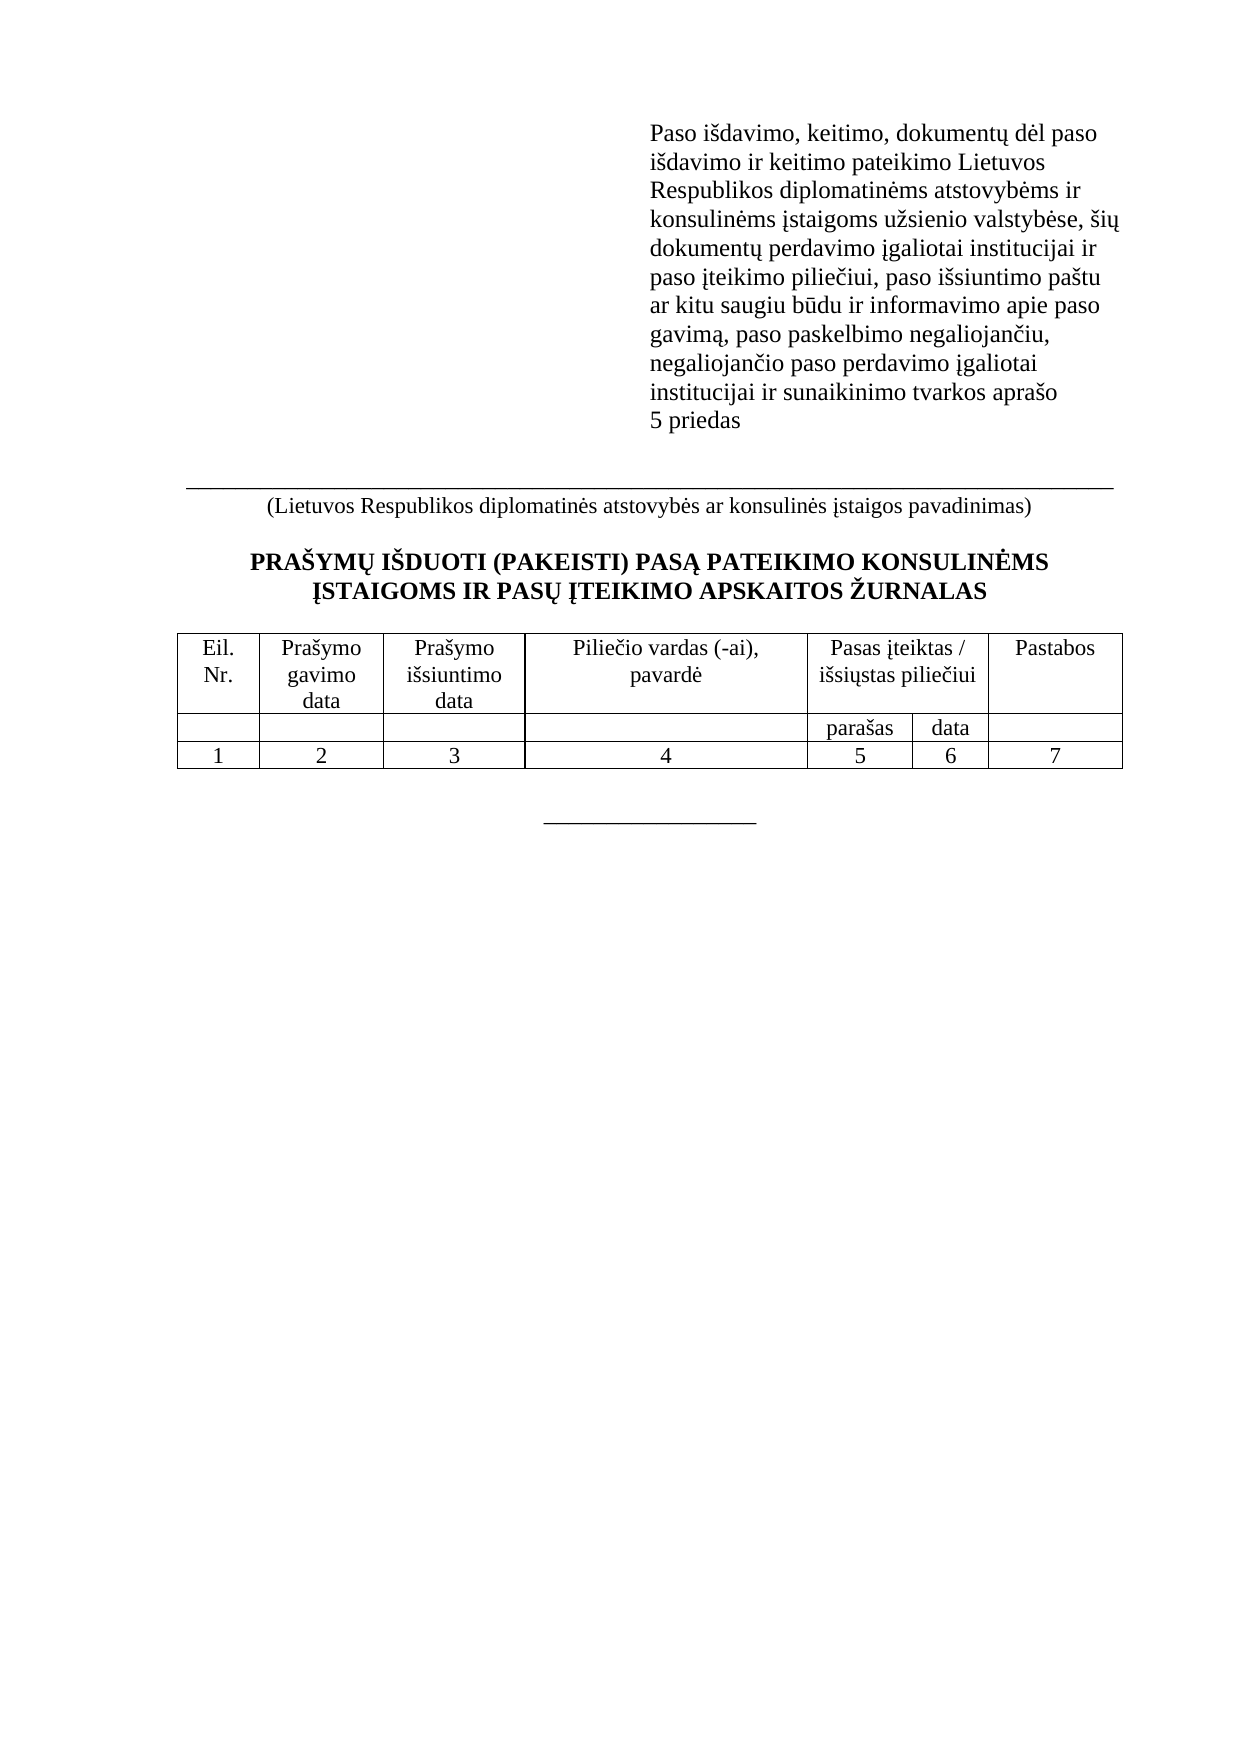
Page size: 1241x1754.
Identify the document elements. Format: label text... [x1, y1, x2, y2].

text _ [177, 463, 1122, 492]
text _________________ [177, 798, 1122, 827]
text institucijai ir sunaikinimo tvarkos aprašo [649, 377, 1122, 406]
table_cell [384, 714, 524, 741]
table_cell [989, 714, 1122, 741]
text negaliojančio paso perdavimo įgaliotai [649, 348, 1122, 377]
table_cell [178, 714, 259, 741]
table_cell 5 [808, 742, 912, 768]
table_header Pasas įteiktas / išsiųstas piliečiui [808, 634, 988, 713]
table_cell 1 [178, 742, 259, 768]
table_cell [526, 714, 807, 741]
table_cell 7 [989, 742, 1122, 768]
table_cell data [913, 714, 988, 741]
text konsulinėms įstaigoms užsienio valstybėse, šių [649, 204, 1122, 233]
table_cell [260, 714, 383, 741]
table_cell parašas [808, 714, 912, 741]
text gavimą, paso paskelbimo negaliojančiu, [649, 319, 1122, 348]
text Respublikos diplomatinėms atstovybėms ir [649, 176, 1122, 204]
text išdavimo ir keitimo pateikimo Lietuvos [649, 147, 1122, 176]
text ar kitu saugiu būdu ir informavimo apie paso [649, 291, 1122, 319]
table_cell 6 [913, 742, 988, 768]
text 5 priedas [649, 406, 1122, 434]
text PRAŠYMŲ IŠDUOTI (PAKEISTI) PASĄ PATEIKIMO KONSULINĖMS ĮSTAIGOMS IR PASŲ ĮTEIKIMO APSKAITOS ŽURNALAS [177, 547, 1122, 604]
table_header Piliečio vardas (-ai), pavardė [526, 634, 807, 713]
table_header Prašymo gavimo data [260, 634, 383, 713]
table_header Pastabos [989, 634, 1122, 713]
table_cell 4 [526, 742, 807, 768]
text Paso išdavimo, keitimo, dokumentų dėl paso [649, 118, 1122, 147]
text (Lietuvos Respublikos diplomatinės atstovybės ar konsulinės įstaigos pavadinimas) [177, 492, 1122, 518]
text paso įteikimo piliečiui, paso išsiuntimo paštu [649, 262, 1122, 291]
table_header Prašymo išsiuntimo data [384, 634, 524, 713]
table_cell 2 [260, 742, 383, 768]
table_cell 3 [384, 742, 524, 768]
table_header Eil. Nr. [178, 634, 259, 713]
text dokumentų perdavimo įgaliotai institucijai ir [649, 233, 1122, 262]
